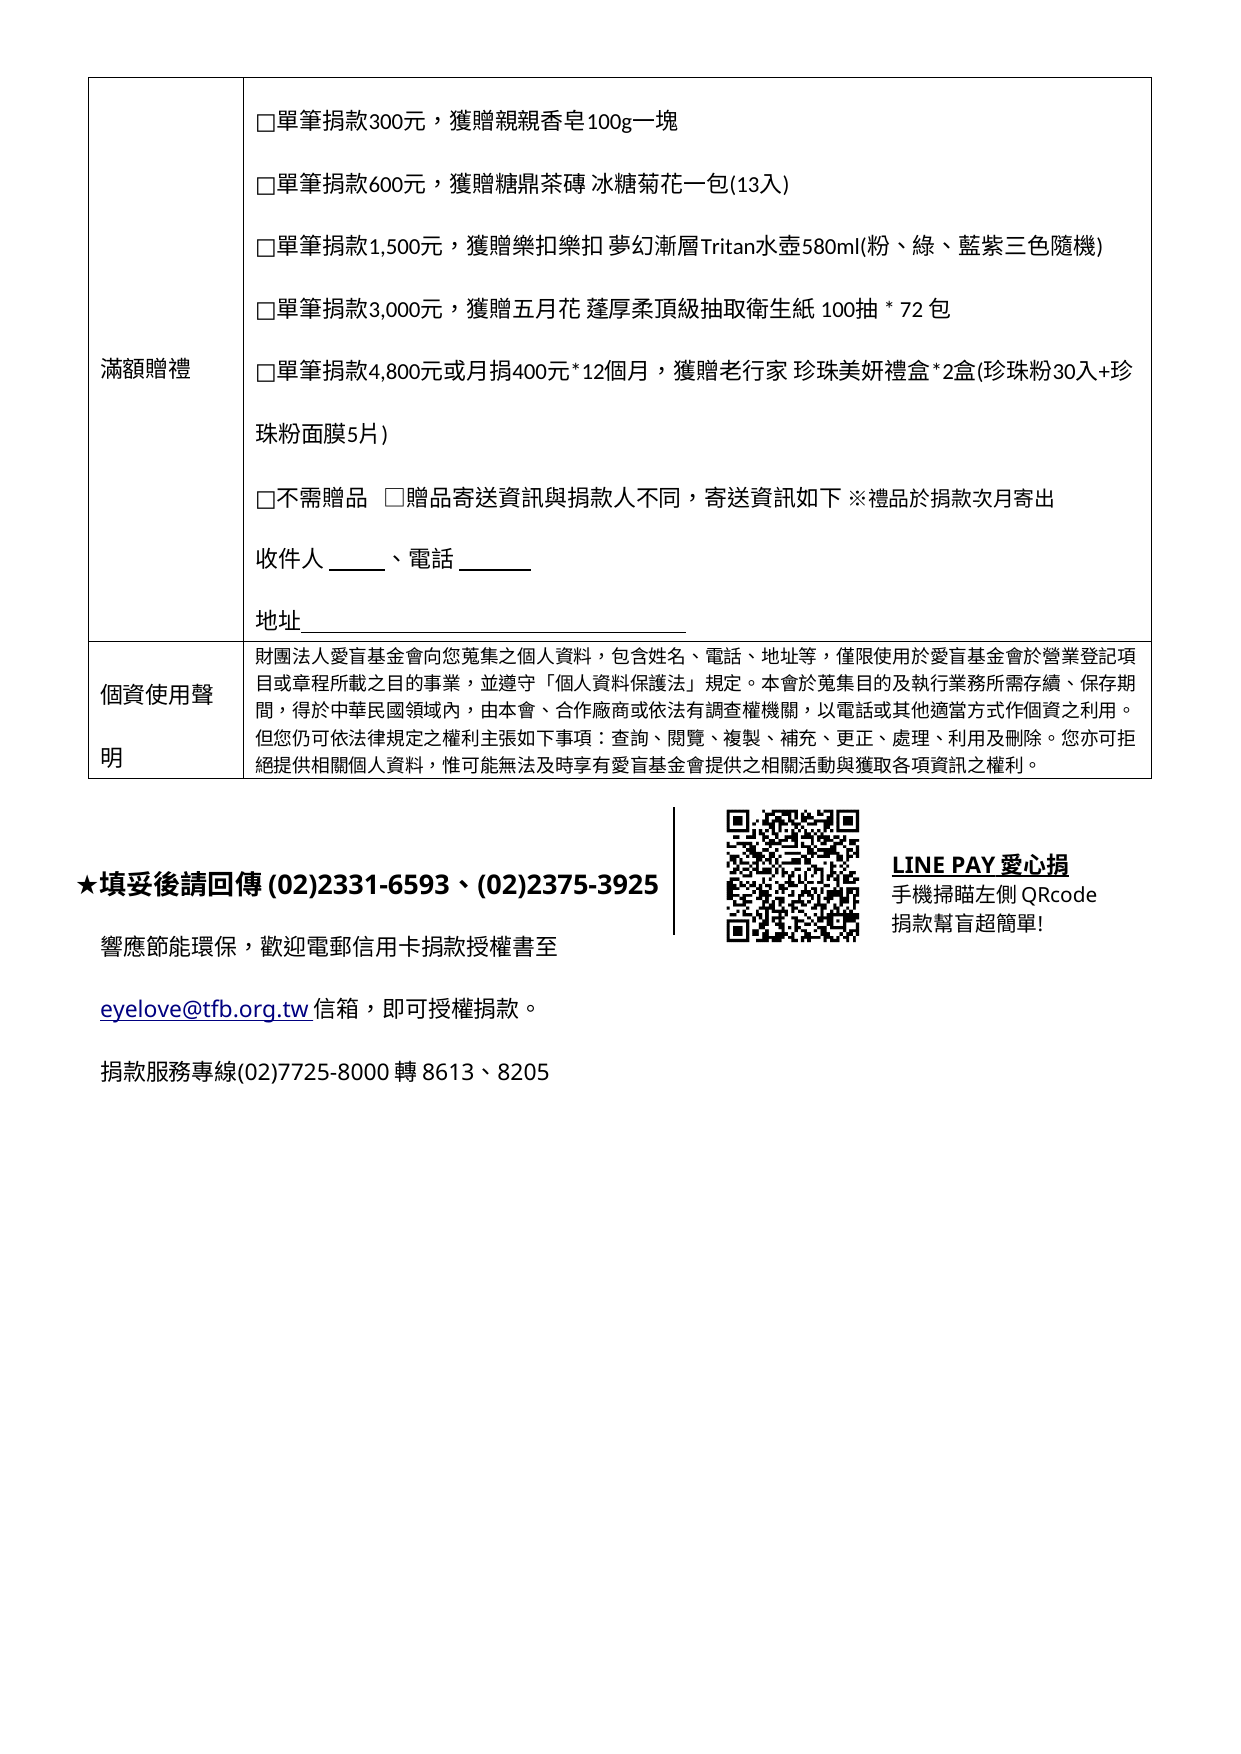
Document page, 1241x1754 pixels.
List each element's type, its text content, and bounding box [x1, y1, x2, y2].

text [860, 841, 1165, 955]
text 捐款服務專線(02)7725-8000轉8613、8205 [100, 1029, 1165, 1091]
text LINE PAY愛心捐 [892, 850, 1147, 879]
table_cell 個資使用聲明 [89, 642, 243, 778]
text 響應節能環保，歡迎電郵信用卡捐款授權書至 [100, 904, 1165, 966]
text 手機掃瞄左側QRcode [892, 879, 1147, 908]
table_cell 財團法人愛盲基金會向您蒐集之個人資料，包含姓名、電話、地址等，僅限使用於愛盲基金會於營業登記項目或章程所載之目的事業，並遵守「個人資料保護法」規定。本會於蒐集目的及執行業務所需存續、保存期間，得於中華民國領域內，由本會、合作廠商或依法有調查權機關，以電話或其他適當方式作個資之利用。但您仍可依法律規定之權利主張如下事項：查詢、閱覽、複製、補充、更正、處理、利用及刪除。您亦可拒絕提供相關個人資料，惟可能無法及時享有愛盲基金會提供之相關活動與獲取各項資訊之權利。 [244, 642, 1151, 778]
table_cell 滿額贈禮 [89, 78, 243, 641]
text [675, 841, 724, 904]
text 捐款幫盲超簡單! [892, 908, 1147, 938]
text ★填妥後請回傳 (02)2331-6593、(02)2375-3925 [75, 841, 673, 904]
text eyelove@tfb.org.tw信箱，即可授權捐款。 [100, 966, 1165, 1029]
table_cell □單筆捐款300元，獲贈親親香皂100g一塊 □單筆捐款600元，獲贈糖鼎茶磚 冰糖菊花一包(13入) □單筆捐款1,500元，獲贈樂扣樂扣 夢幻漸層Tritan水壺580ml(粉、綠、藍紫三色隨機) □單筆捐款3,000元，獲贈五月花 蓬厚柔頂級抽取衛生紙 100抽 * 72 包 □單筆捐款4,800元或月捐400元*12個月，獲贈老行家 珍珠美妍禮盒*2盒(珍珠粉30入+珍珠粉面膜5片) □不需贈品 □贈品寄送資訊與捐款人不同，寄送資訊如下 ※禮品於捐款次月寄出 收件人 、電話 地址 [244, 78, 1151, 641]
